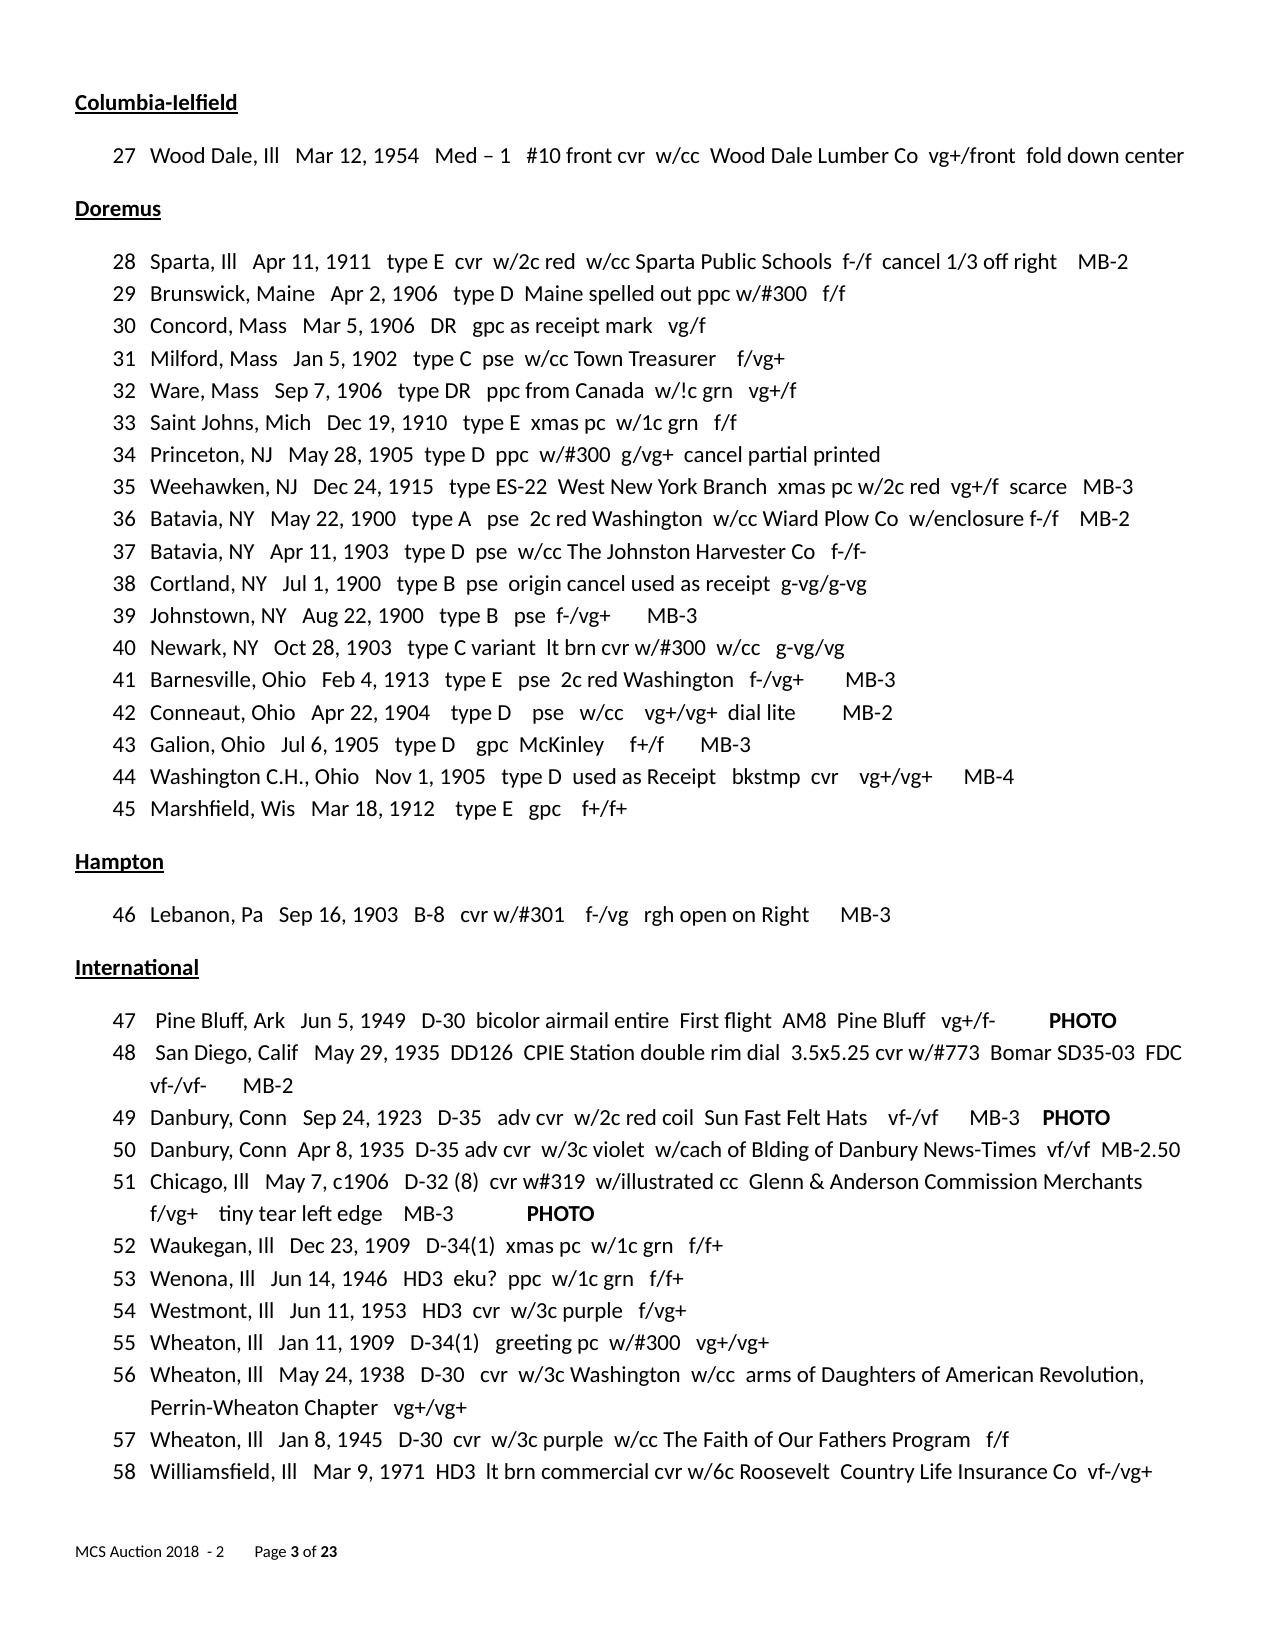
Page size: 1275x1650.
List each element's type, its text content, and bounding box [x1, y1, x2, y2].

list Wheaton, Ill Jan 8, 1945 D-30 cvr w/3c purple w/cc The Faith of Our Fathers Program f/f [112, 1425, 1200, 1453]
list Cortland, NY Jul 1, 1900 type B pse origin cancel used as receipt g-vg/g-vg [112, 569, 1200, 597]
list Chicago, Ill May 7, c1906 D-32 (8) cvr w#319 w/illustrated cc Glenn & Anderson Commission Merchants f/vg+ tiny tear left edge MB-3 PHOTO [112, 1167, 1200, 1227]
list Wood Dale, Ill Mar 12, 1954 Med – 1 #10 front cvr w/cc Wood Dale Lumber Co vg+/front fold down center [112, 141, 1200, 169]
list San Diego, Calif May 29, 1935 DD126 CPIE Station double rim dial 3.5x5.25 cvr w/#773 Bomar SD35-03 FDC vf-/vf- MB-2 [112, 1038, 1200, 1099]
list Weehawken, NJ Dec 24, 1915 type ES-22 West New York Branch xmas pc w/2c red vg+/f scarce MB-3 [112, 472, 1200, 500]
list Newark, NY Oct 28, 1903 type C variant lt brn cvr w/#300 w/cc g-vg/vg [112, 633, 1200, 661]
list Conneaut, Ohio Apr 22, 1904 type D pse w/cc vg+/vg+ dial lite MB-2 [112, 698, 1200, 726]
list Barnesville, Ohio Feb 4, 1913 type E pse 2c red Washington f-/vg+ MB-3 [112, 666, 1200, 693]
list Ware, Mass Sep 7, 1906 type DR ppc from Canada w/!c grn vg+/f [112, 376, 1200, 404]
text International [75, 953, 1200, 981]
list Brunswick, Maine Apr 2, 1906 type D Maine spelled out ppc w/#300 f/f [112, 279, 1200, 307]
list Milford, Mass Jan 5, 1902 type C pse w/cc Town Treasurer f/vg+ [112, 344, 1200, 372]
text Columbia-Ielfield [75, 88, 1200, 116]
list Sparta, Ill Apr 11, 1911 type E cvr w/2c red w/cc Sparta Public Schools f-/f cancel 1/3 off right MB-2 [112, 247, 1200, 275]
list Concord, Mass Mar 5, 1906 DR gpc as receipt mark vg/f [112, 311, 1200, 339]
list Galion, Ohio Jul 6, 1905 type D gpc McKinley f+/f MB-3 [112, 730, 1200, 758]
list Lebanon, Pa Sep 16, 1903 B-8 cvr w/#301 f-/vg rgh open on Right MB-3 [112, 900, 1200, 928]
list Saint Johns, Mich Dec 19, 1910 type E xmas pc w/1c grn f/f [112, 408, 1200, 436]
list Danbury, Conn Sep 24, 1923 D-35 adv cvr w/2c red coil Sun Fast Felt Hats vf-/vf MB-3 PHOTO [112, 1103, 1200, 1131]
list Princeton, NJ May 28, 1905 type D ppc w/#300 g/vg+ cancel partial printed [112, 440, 1200, 468]
text Hampton [75, 847, 1200, 875]
text Doremus [75, 194, 1200, 222]
list Wheaton, Ill May 24, 1938 D-30 cvr w/3c Washington w/cc arms of Daughters of American Revolution, Perrin-Wheaton Chapter vg+/vg+ [112, 1360, 1200, 1421]
list Waukegan, Ill Dec 23, 1909 D-34(1) xmas pc w/1c grn f/f+ [112, 1232, 1200, 1260]
list Washington C.H., Ohio Nov 1, 1905 type D used as Receipt bkstmp cvr vg+/vg+ MB-4 [112, 762, 1200, 790]
list Danbury, Conn Apr 8, 1935 D-35 adv cvr w/3c violet w/cach of Blding of Danbury News-Times vf/vf MB-2.50 [112, 1135, 1200, 1163]
list Batavia, NY Apr 11, 1903 type D pse w/cc The Johnston Harvester Co f-/f- [112, 537, 1200, 565]
list Wheaton, Ill Jan 11, 1909 D-34(1) greeting pc w/#300 vg+/vg+ [112, 1328, 1200, 1356]
list Wenona, Ill Jun 14, 1946 HD3 eku? ppc w/1c grn f/f+ [112, 1264, 1200, 1292]
list Marshfield, Wis Mar 18, 1912 type E gpc f+/f+ [112, 794, 1200, 822]
list Johnstown, NY Aug 22, 1900 type B pse f-/vg+ MB-3 [112, 601, 1200, 629]
list Williamsfield, Ill Mar 9, 1971 HD3 lt brn commercial cvr w/6c Roosevelt Country Life Insurance Co vf-/vg+ [112, 1457, 1200, 1485]
list Pine Bluff, Ark Jun 5, 1949 D-30 bicolor airmail entire First flight AM8 Pine Bluff vg+/f- PHOTO [112, 1006, 1200, 1034]
list Westmont, Ill Jun 11, 1953 HD3 cvr w/3c purple f/vg+ [112, 1296, 1200, 1324]
list Batavia, NY May 22, 1900 type A pse 2c red Washington w/cc Wiard Plow Co w/enclosure f-/f MB-2 [112, 504, 1200, 533]
